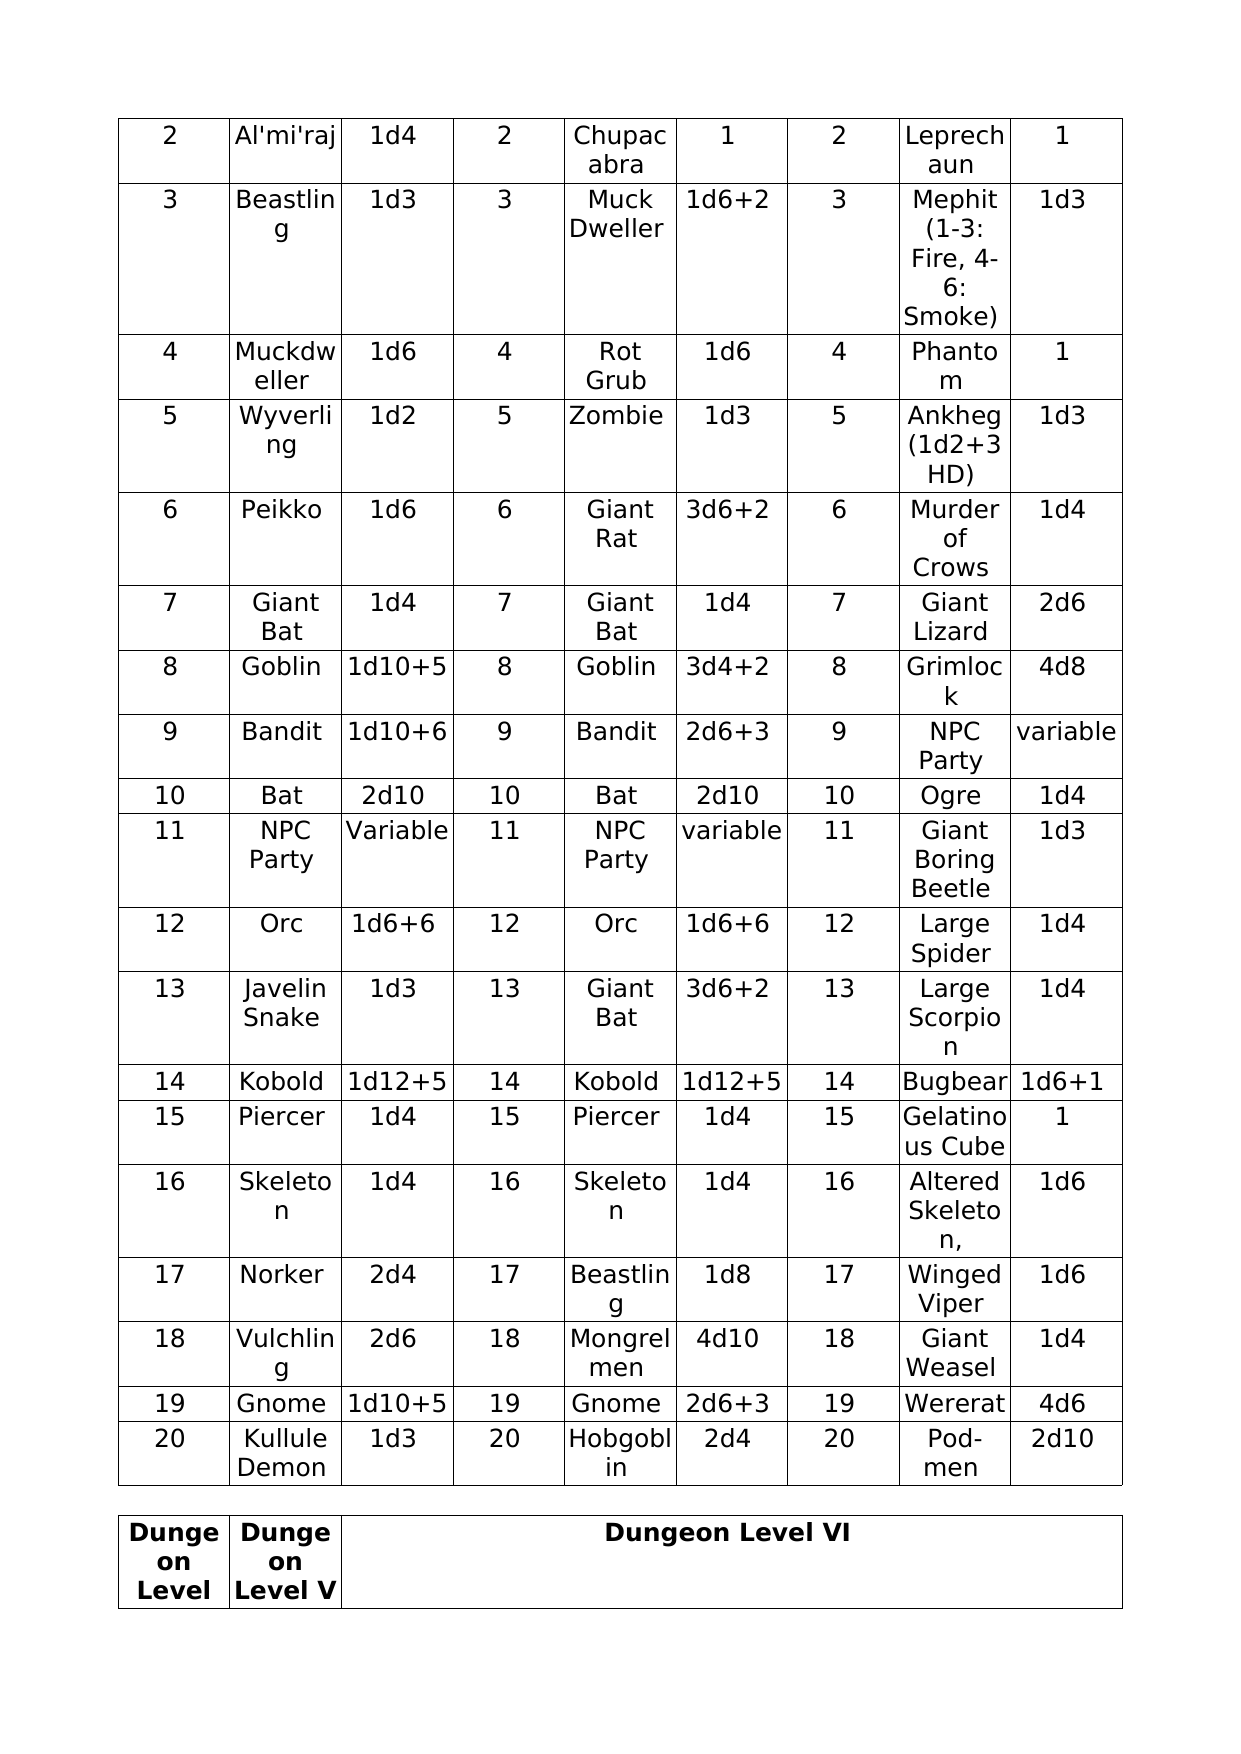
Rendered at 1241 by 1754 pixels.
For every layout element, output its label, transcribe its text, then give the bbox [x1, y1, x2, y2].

table_cell 13 [788, 972, 899, 1064]
table_cell Mephit (1-3: Fire, 4-6: Smoke) [900, 184, 1010, 334]
table_cell 3 [454, 184, 564, 334]
table_cell 2d6+3 [677, 1387, 787, 1421]
table_cell Goblin [565, 651, 676, 714]
table_cell 1d4 [342, 119, 453, 182]
table_cell 2d4 [677, 1422, 787, 1485]
table_cell Giant Bat [565, 586, 676, 649]
table_cell 11 [454, 814, 564, 907]
table_cell 7 [788, 586, 899, 649]
table_cell Giant Boring Beetle [900, 814, 1010, 907]
table_cell 4d6 [1011, 1387, 1122, 1421]
table_cell Giant Bat [565, 972, 676, 1064]
table_cell Murder of Crows [900, 493, 1010, 585]
table_cell 15 [788, 1101, 899, 1164]
table_cell Muck Dweller [565, 184, 676, 334]
table_cell 9 [119, 715, 229, 778]
table_cell 2 [119, 119, 229, 182]
table_cell Javelin Snake [230, 972, 341, 1064]
table_cell 1 [677, 119, 787, 182]
table_cell 1d4 [1011, 972, 1122, 1064]
table_cell Gelatinous Cube [900, 1101, 1010, 1164]
table_cell 1d12+5 [342, 1065, 453, 1099]
table_cell variable [677, 814, 787, 907]
table_cell 18 [454, 1322, 564, 1386]
table_cell 2d10 [342, 779, 453, 813]
table_cell 8 [119, 651, 229, 714]
table_cell Phantom [900, 335, 1010, 398]
table_cell Chupacabra [565, 119, 676, 182]
table_cell Orc [230, 908, 341, 971]
table_cell 1d10+6 [342, 715, 453, 778]
table_cell 9 [454, 715, 564, 778]
table_cell 1d6 [1011, 1258, 1122, 1321]
table_cell Al'mi'raj [230, 119, 341, 182]
table_cell Muckdweller [230, 335, 341, 398]
table_cell 6 [454, 493, 564, 585]
table_cell Large Scorpion [900, 972, 1010, 1064]
table_cell Ogre [900, 779, 1010, 813]
table_cell Pod-men [900, 1422, 1010, 1485]
table_cell 3 [119, 184, 229, 334]
table_cell 1d6 [342, 335, 453, 398]
table_cell 3 [788, 184, 899, 334]
table_cell 13 [454, 972, 564, 1064]
table_cell 11 [119, 814, 229, 907]
table_cell 1d3 [1011, 184, 1122, 334]
table_cell Kobold [230, 1065, 341, 1099]
table_cell 14 [454, 1065, 564, 1099]
table_cell Large Spider [900, 908, 1010, 971]
table_cell 7 [119, 586, 229, 649]
table_cell Bugbear [900, 1065, 1010, 1099]
table_cell 16 [119, 1165, 229, 1257]
table_cell 4d8 [1011, 651, 1122, 714]
table_cell 4 [788, 335, 899, 398]
table_cell 7 [454, 586, 564, 649]
table_cell 8 [454, 651, 564, 714]
table_cell 2d6 [342, 1322, 453, 1386]
table_cell 10 [788, 779, 899, 813]
table_cell 6 [788, 493, 899, 585]
table_cell Orc [565, 908, 676, 971]
table_cell 17 [119, 1258, 229, 1321]
table_cell Vulchling [230, 1322, 341, 1386]
table_cell Wyverling [230, 400, 341, 492]
table_cell 19 [119, 1387, 229, 1421]
table_cell Leprechaun [900, 119, 1010, 182]
table_cell 2d6 [1011, 586, 1122, 649]
table_cell Kobold [565, 1065, 676, 1099]
table_cell 1d4 [342, 586, 453, 649]
table_cell 1d4 [677, 1165, 787, 1257]
table_cell 1d3 [342, 1422, 453, 1485]
table_cell NPC Party [230, 814, 341, 907]
table_cell 13 [119, 972, 229, 1064]
table_cell Skeleton [230, 1165, 341, 1257]
table_cell Hobgoblin [565, 1422, 676, 1485]
table_cell 1d3 [342, 184, 453, 334]
table_cell 1d6 [342, 493, 453, 585]
table_cell 2 [788, 119, 899, 182]
table_cell Skeleton [565, 1165, 676, 1257]
table_cell 1d4 [342, 1165, 453, 1257]
table_cell 1d4 [1011, 779, 1122, 813]
table_cell 2 [454, 119, 564, 182]
table_cell Peikko [230, 493, 341, 585]
table_cell 18 [788, 1322, 899, 1386]
table_cell variable [1011, 715, 1122, 778]
table_cell Giant Rat [565, 493, 676, 585]
table_cell 1d3 [677, 400, 787, 492]
table_cell 3d6+2 [677, 972, 787, 1064]
table_cell 1d6+6 [342, 908, 453, 971]
table_cell 11 [788, 814, 899, 907]
table_cell Altered Skeleton, [900, 1165, 1010, 1257]
table_cell 15 [454, 1101, 564, 1164]
table_cell 1d3 [1011, 400, 1122, 492]
table_cell 1 [1011, 1101, 1122, 1164]
table_cell Giant Weasel [900, 1322, 1010, 1386]
table_cell Mongrelmen [565, 1322, 676, 1386]
table_cell 1d4 [677, 1101, 787, 1164]
table_cell 5 [788, 400, 899, 492]
table_header Dungeon Level [119, 1516, 229, 1608]
table_cell 1 [1011, 119, 1122, 182]
table_cell Giant Lizard [900, 586, 1010, 649]
table_cell NPC Party [565, 814, 676, 907]
table_cell Bandit [565, 715, 676, 778]
table_cell 1d12+5 [677, 1065, 787, 1099]
table_cell 18 [119, 1322, 229, 1386]
table_cell NPC Party [900, 715, 1010, 778]
table_cell 16 [454, 1165, 564, 1257]
table_cell 1d4 [342, 1101, 453, 1164]
table_cell 15 [119, 1101, 229, 1164]
table_cell 2d4 [342, 1258, 453, 1321]
table_cell 1d4 [1011, 493, 1122, 585]
table_cell 1d2 [342, 400, 453, 492]
table_cell 16 [788, 1165, 899, 1257]
table_cell 9 [788, 715, 899, 778]
table_cell 19 [454, 1387, 564, 1421]
table_cell Gnome [230, 1387, 341, 1421]
table_cell 4d10 [677, 1322, 787, 1386]
table_cell Beastling [230, 184, 341, 334]
table_cell Piercer [565, 1101, 676, 1164]
table_cell 1d6+2 [677, 184, 787, 334]
table_cell 3d4+2 [677, 651, 787, 714]
table_cell 14 [119, 1065, 229, 1099]
table_cell 1d10+5 [342, 1387, 453, 1421]
table_cell Beastling [565, 1258, 676, 1321]
table_cell Ankheg (1d2+3 HD) [900, 400, 1010, 492]
table_cell 1d4 [1011, 908, 1122, 971]
table_header Dungeon Level V [230, 1516, 341, 1608]
table_cell 3d6+2 [677, 493, 787, 585]
table_header Dungeon Level VI [342, 1516, 1122, 1608]
table_cell 20 [788, 1422, 899, 1485]
table_cell Bat [565, 779, 676, 813]
table_cell Norker [230, 1258, 341, 1321]
table_cell Piercer [230, 1101, 341, 1164]
table_cell 4 [454, 335, 564, 398]
table_cell 8 [788, 651, 899, 714]
table_cell 17 [454, 1258, 564, 1321]
table_cell 2d6+3 [677, 715, 787, 778]
table_cell Gnome [565, 1387, 676, 1421]
table_cell 5 [454, 400, 564, 492]
table_cell 14 [788, 1065, 899, 1099]
table_cell 1d6+6 [677, 908, 787, 971]
table_cell Variable [342, 814, 453, 907]
table_cell 1d3 [342, 972, 453, 1064]
table_cell Kullule Demon [230, 1422, 341, 1485]
table_cell 1d6 [677, 335, 787, 398]
table_cell 10 [454, 779, 564, 813]
table_cell Bandit [230, 715, 341, 778]
table_cell Rot Grub [565, 335, 676, 398]
table_cell Goblin [230, 651, 341, 714]
table_cell 2d10 [677, 779, 787, 813]
table_cell 20 [119, 1422, 229, 1485]
table_cell 1 [1011, 335, 1122, 398]
table_cell Grimlock [900, 651, 1010, 714]
table_cell Zombie [565, 400, 676, 492]
table_cell 1d6+1 [1011, 1065, 1122, 1099]
table_cell 12 [788, 908, 899, 971]
table_cell 20 [454, 1422, 564, 1485]
table_cell 6 [119, 493, 229, 585]
table_cell 2d10 [1011, 1422, 1122, 1485]
table_cell 1d6 [1011, 1165, 1122, 1257]
table_cell 19 [788, 1387, 899, 1421]
table_cell 12 [119, 908, 229, 971]
table_cell Giant Bat [230, 586, 341, 649]
table_cell Winged Viper [900, 1258, 1010, 1321]
table_cell 1d3 [1011, 814, 1122, 907]
table_cell 1d8 [677, 1258, 787, 1321]
table_cell Wererat [900, 1387, 1010, 1421]
table_cell 12 [454, 908, 564, 971]
table_cell Bat [230, 779, 341, 813]
table_cell 4 [119, 335, 229, 398]
table_cell 10 [119, 779, 229, 813]
table_cell 1d4 [1011, 1322, 1122, 1386]
table_cell 1d10+5 [342, 651, 453, 714]
table_cell 5 [119, 400, 229, 492]
table_cell 1d4 [677, 586, 787, 649]
table_cell 17 [788, 1258, 899, 1321]
